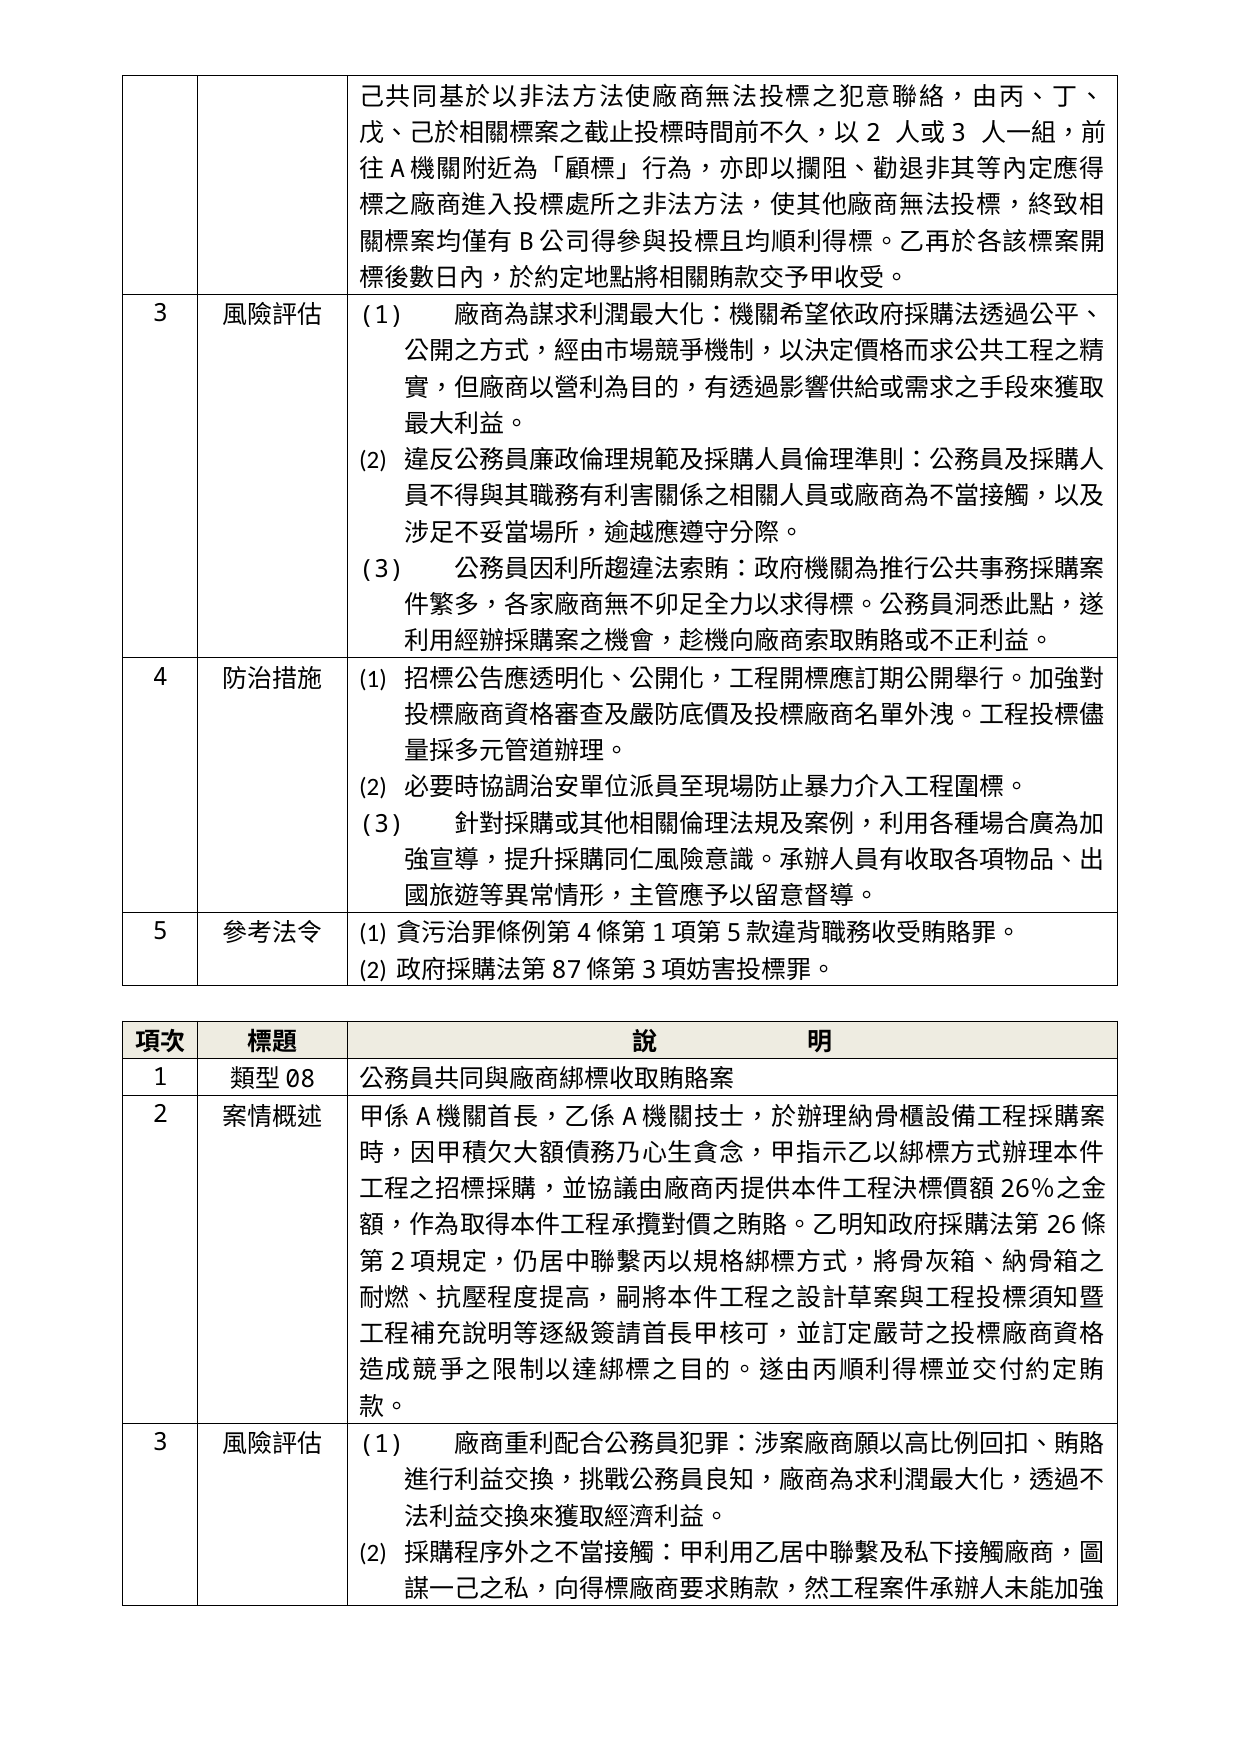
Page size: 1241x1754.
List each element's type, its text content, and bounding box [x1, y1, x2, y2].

table_cell 風險評估 [198, 1424, 347, 1605]
table_cell 風險評估 [198, 295, 347, 657]
table_cell 5 [123, 913, 197, 985]
table_cell 招標公告應透明化、公開化，工程開標應訂期公開舉行。加強對投標廠商資格審查及嚴防底價及投標廠商名單外洩。工程投標儘量採多元管道辦理。 必要時協調治安單位派員至現場防止暴力介入工程圍標。 針對採購或其他相關倫理法規及案例，利用各種場合廣為加強宣導，提升採購同仁風險意識。承辦人員有收取各項物品、出國旅遊等異常情形，主管應予以留意督導。 [348, 658, 1117, 912]
table_cell 2 [123, 1096, 197, 1422]
table_cell [198, 76, 347, 293]
table_cell 類型08 [198, 1059, 347, 1095]
table_header 項次 [123, 1022, 197, 1058]
table_cell 4 [123, 658, 197, 912]
table_cell 防治措施 [198, 658, 347, 912]
table_cell 案情概述 [198, 1096, 347, 1422]
table_cell 廠商重利配合公務員犯罪：涉案廠商願以高比例回扣、賄賂進行利益交換，挑戰公務員良知，廠商為求利潤最大化，透過不法利益交換來獲取經濟利益。 採購程序外之不當接觸：甲利用乙居中聯繫及私下接觸廠商，圖謀一己之私，向得標廠商要求賄款，然工程案件承辦人未能加強 [348, 1424, 1117, 1605]
table_cell 3 [123, 1424, 197, 1605]
table_cell 貪污治罪條例第4條第1項第5款違背職務收受賄賂罪。 政府採購法第87條第3項妨害投標罪。 [348, 913, 1117, 985]
table_cell 公務員共同與廠商綁標收取賄賂案 [348, 1059, 1117, 1095]
table_cell 甲係A機關首長，乙係A機關技士，於辦理納骨櫃設備工程採購案時，因甲積欠大額債務乃心生貪念，甲指示乙以綁標方式辦理本件工程之招標採購，並協議由廠商丙提供本件工程決標價額26％之金額，作為取得本件工程承攬對價之賄賂。乙明知政府採購法第26條第2項規定，仍居中聯繫丙以規格綁標方式，將骨灰箱、納骨箱之耐燃、抗壓程度提高，嗣將本件工程之設計草案與工程投標須知暨工程補充說明等逐級簽請首長甲核可，並訂定嚴苛之投標廠商資格造成競爭之限制以達綁標之目的。遂由丙順利得標並交付約定賄款。 [348, 1096, 1117, 1422]
table_cell 廠商為謀求利潤最大化：機關希望依政府採購法透過公平、公開之方式，經由市場競爭機制，以決定價格而求公共工程之精實，但廠商以營利為目的，有透過影響供給或需求之手段來獲取最大利益。 違反公務員廉政倫理規範及採購人員倫理準則：公務員及採購人員不得與其職務有利害關係之相關人員或廠商為不當接觸，以及涉足不妥當場所，逾越應遵守分際。 公務員因利所趨違法索賄：政府機關為推行公共事務採購案件繁多，各家廠商無不卯足全力以求得標。公務員洞悉此點，遂利用經辦採購案之機會，趁機向廠商索取賄賂或不正利益。 [348, 295, 1117, 657]
table_cell 3 [123, 295, 197, 657]
table_cell [123, 76, 197, 293]
table_cell 己共同基於以非法方法使廠商無法投標之犯意聯絡，由丙、丁、戊、己於相關標案之截止投標時間前不久，以2 人或3 人一組，前往A機關附近為「顧標」行為，亦即以攔阻、勸退非其等內定應得標之廠商進入投標處所之非法方法，使其他廠商無法投標，終致相關標案均僅有B公司得參與投標且均順利得標。乙再於各該標案開標後數日內，於約定地點將相關賄款交予甲收受。 [348, 76, 1117, 293]
table_header 說 明 [348, 1022, 1117, 1058]
table_cell 1 [123, 1059, 197, 1095]
table_cell 參考法令 [198, 913, 347, 985]
table_header 標題 [198, 1022, 347, 1058]
